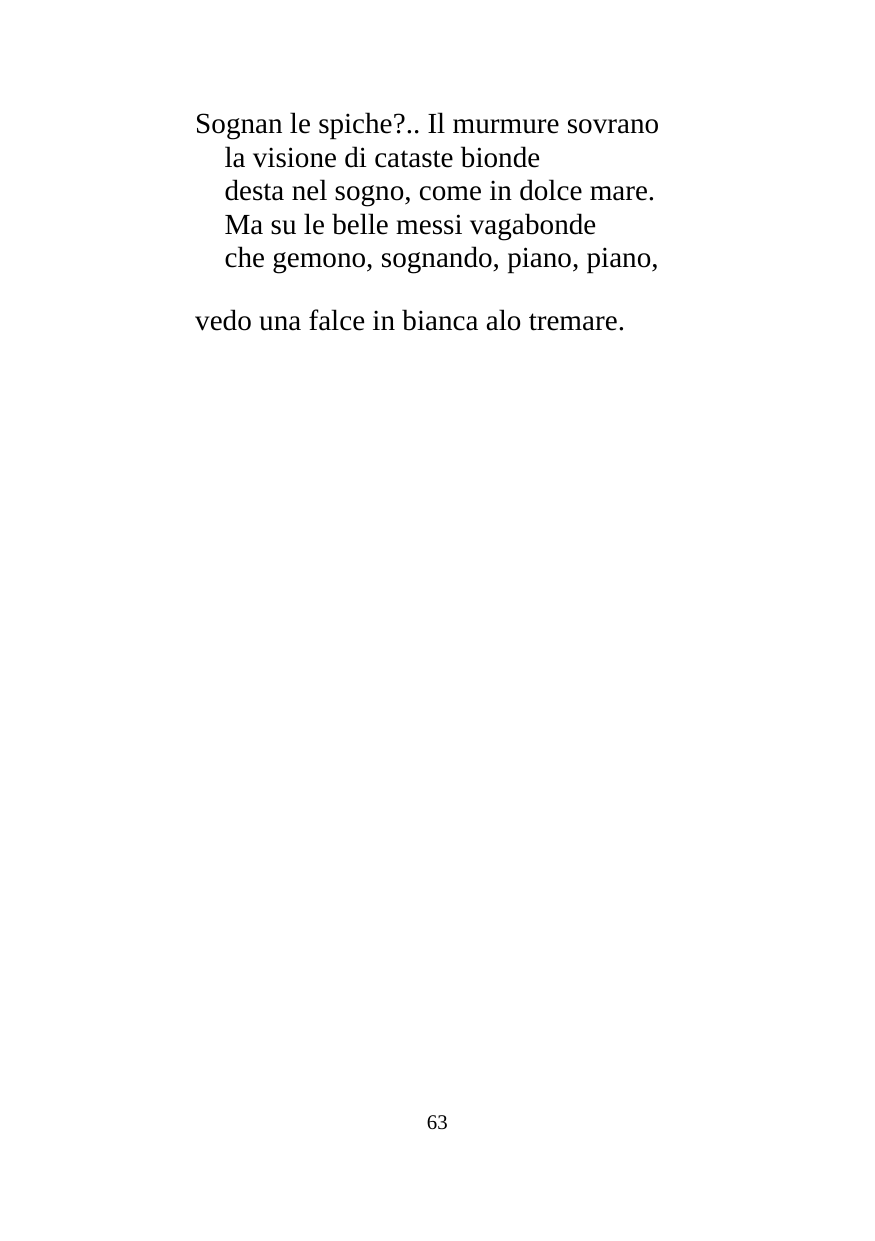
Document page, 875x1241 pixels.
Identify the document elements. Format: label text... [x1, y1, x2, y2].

text vedo una falce in bianca alo tremare. [195, 303, 768, 337]
text Sognan le spiche?.. Il murmure sovrano la visione di cataste bionde desta nel sogno, come in dolce mare. Ma su le belle messi vagabonde che gemono, sognando, piano, piano, [195, 106, 768, 274]
